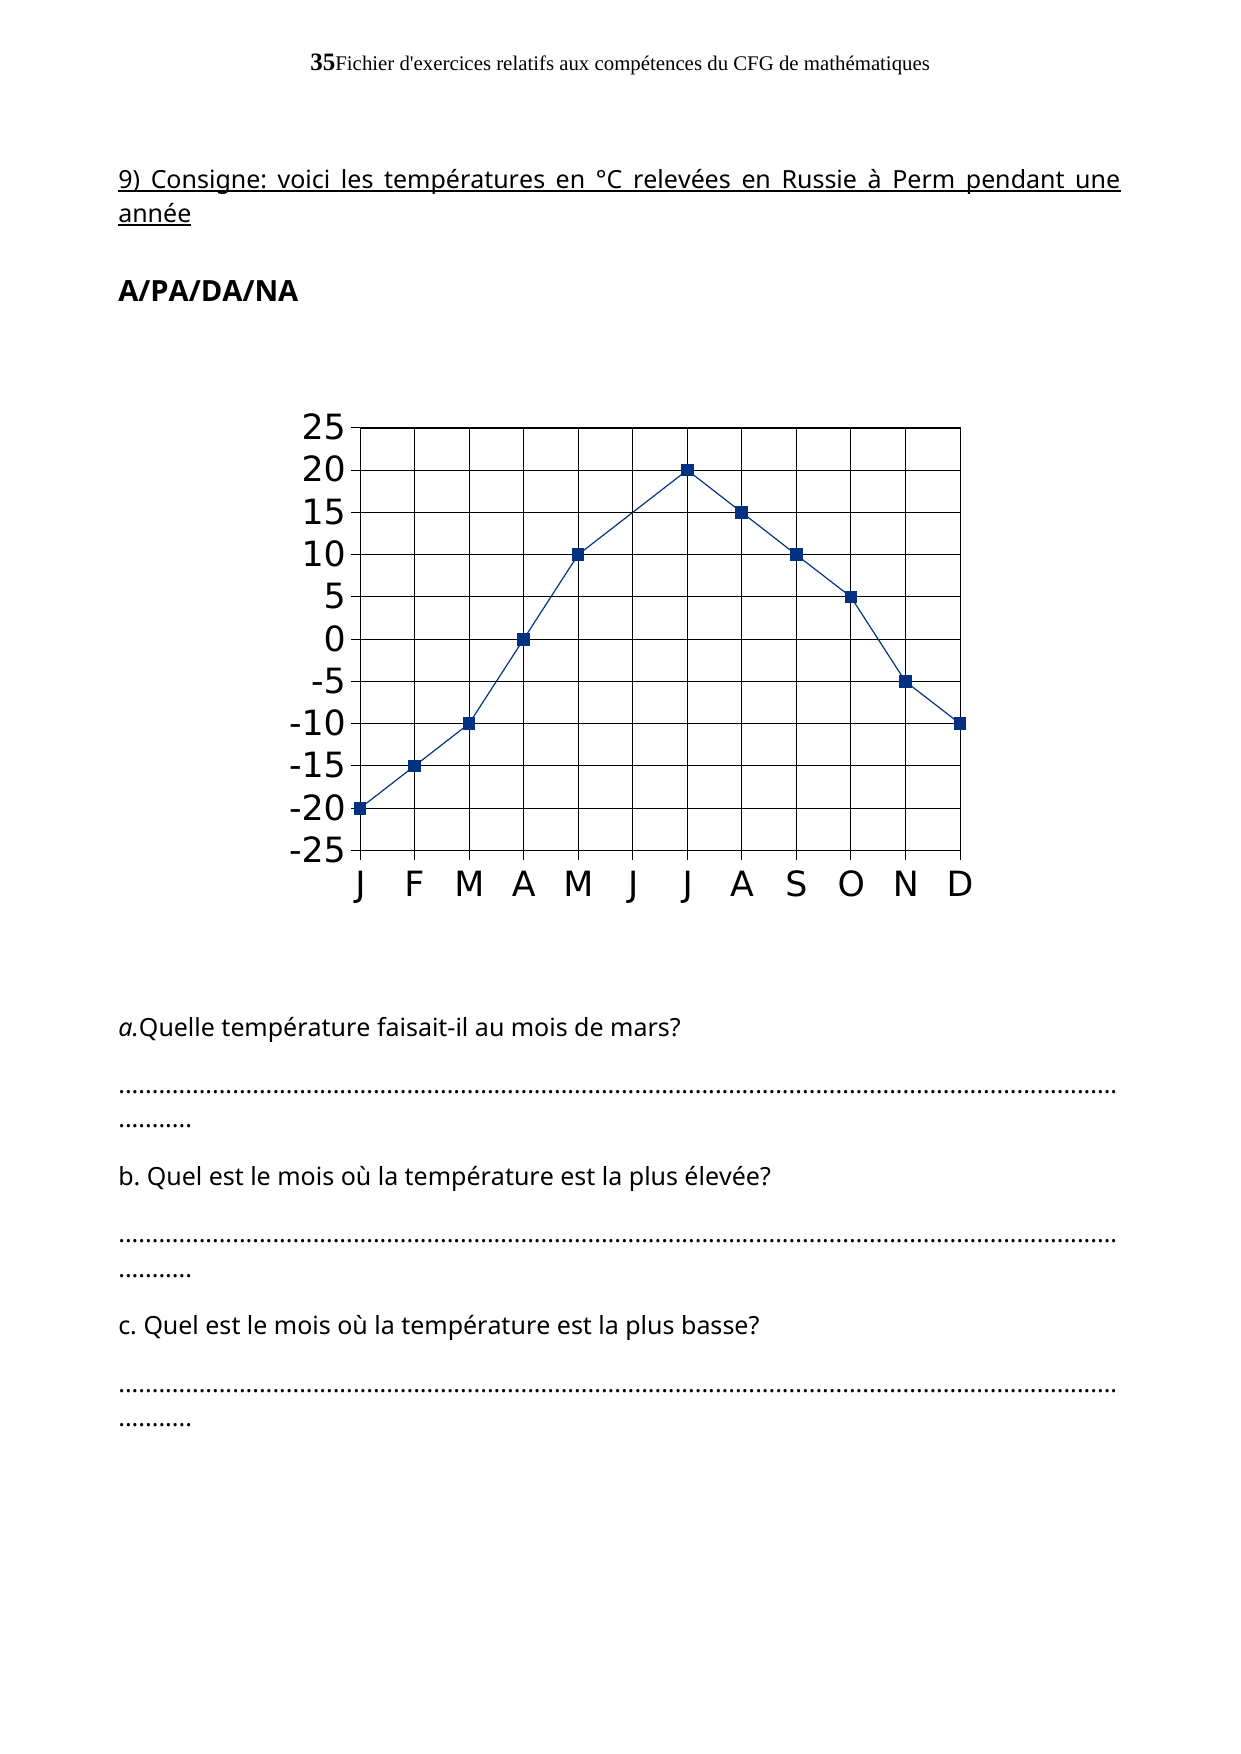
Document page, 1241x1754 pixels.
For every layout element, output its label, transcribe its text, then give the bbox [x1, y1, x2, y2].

list ................................................................................................................................................................ [118, 1365, 1122, 1433]
list ................................................................................................................................................................ [118, 1067, 1122, 1135]
list A/PA/DA/NA [118, 271, 1122, 310]
list b. Quel est le mois où la température est la plus élevée? [118, 1158, 1122, 1193]
list ................................................................................................................................................................ [118, 1216, 1122, 1284]
list c. Quel est le mois où la température est la plus basse? [118, 1308, 1122, 1342]
text 9) Consigne: voici les températures en °C relevées en Russie à Perm pendant une année [118, 161, 1122, 229]
text a.Quelle température faisait-il au mois de mars? [118, 1009, 1122, 1043]
